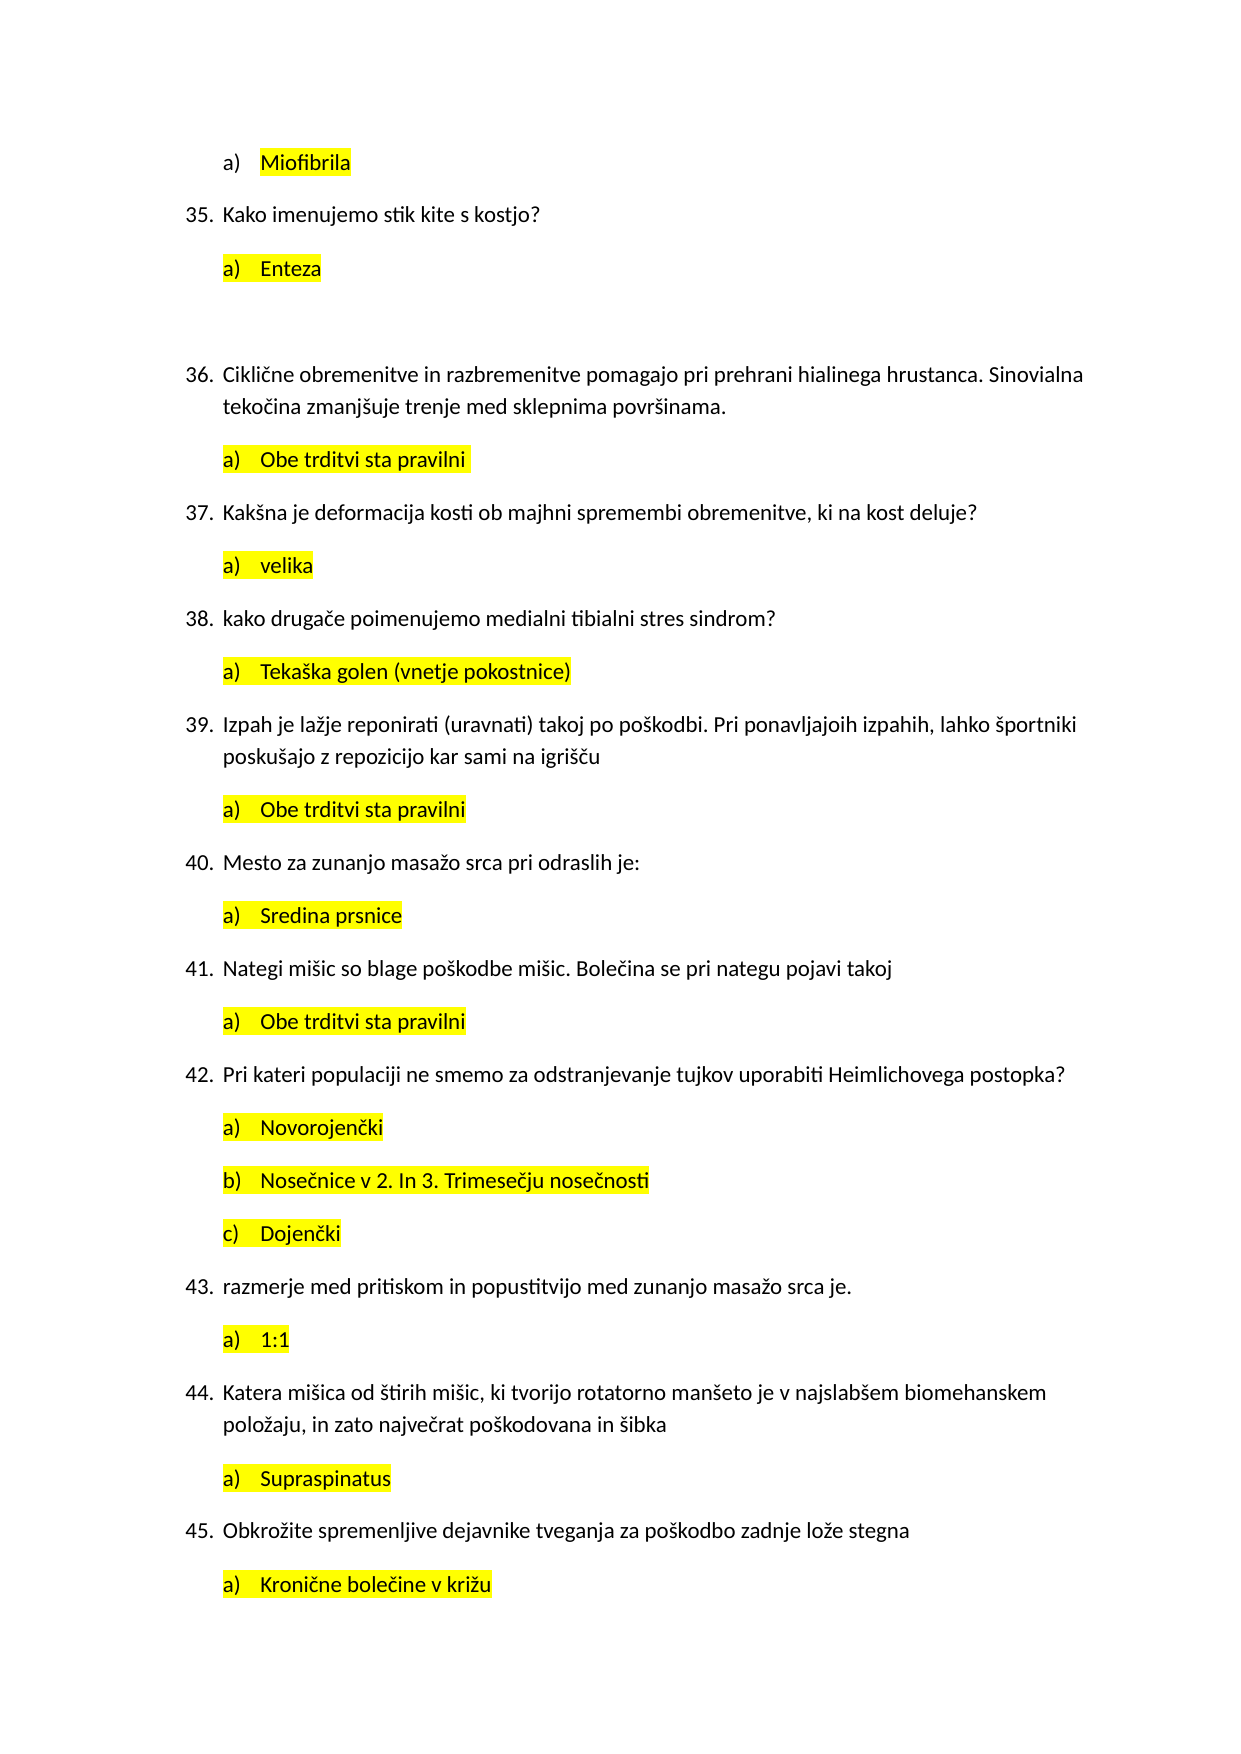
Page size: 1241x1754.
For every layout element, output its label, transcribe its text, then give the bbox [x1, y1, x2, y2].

list Miofibrila [223, 148, 1093, 176]
list Obe trditvi sta pravilni [223, 1007, 1093, 1035]
list Kakšna je deformacija kosti ob majhni spremembi obremenitve, ki na kost deluje? [185, 498, 1093, 526]
list Obe trditvi sta pravilni [223, 795, 1093, 823]
list kako drugače poimenujemo medialni tibialni stres sindrom? [185, 604, 1093, 632]
list Nategi mišic so blage poškodbe mišic. Bolečina se pri nategu pojavi takoj [185, 954, 1093, 982]
list Supraspinatus [223, 1464, 1093, 1492]
list razmerje med pritiskom in popustitvijo med zunanjo masažo srca je. [185, 1272, 1093, 1300]
list Pri kateri populaciji ne smemo za odstranjevanje tujkov uporabiti Heimlichovega postopka? [185, 1060, 1093, 1088]
list 1:1 [223, 1325, 1093, 1353]
list Mesto za zunanjo masažo srca pri odraslih je: [185, 848, 1093, 876]
list Ciklične obremenitve in razbremenitve pomagajo pri prehrani hialinega hrustanca. Sinovialna tekočina zmanjšuje trenje med sklepnima površinama. [185, 360, 1093, 420]
list velika [223, 551, 1093, 579]
list Kako imenujemo stik kite s kostjo? [185, 201, 1093, 229]
list Obe trditvi sta pravilni [223, 445, 1093, 473]
list Sredina prsnice [223, 901, 1093, 929]
list Kronične bolečine v križu [223, 1570, 1093, 1598]
list Tekaška golen (vnetje pokostnice) [223, 657, 1093, 685]
list Obkrožite spremenljive dejavnike tveganja za poškodbo zadnje lože stegna [185, 1517, 1093, 1545]
list Novorojenčki [223, 1113, 1093, 1141]
list Nosečnice v 2. In 3. Trimesečju nosečnosti [223, 1166, 1093, 1194]
list Enteza [223, 254, 1093, 282]
list Izpah je lažje reponirati (uravnati) takoj po poškodbi. Pri ponavljajoih izpahih, lahko športniki poskušajo z repozicijo kar sami na igrišču [185, 710, 1093, 770]
list Dojenčki [223, 1219, 1093, 1247]
list Katera mišica od štirih mišic, ki tvorijo rotatorno manšeto je v najslabšem biomehanskem položaju, in zato največrat poškodovana in šibka [185, 1378, 1093, 1439]
